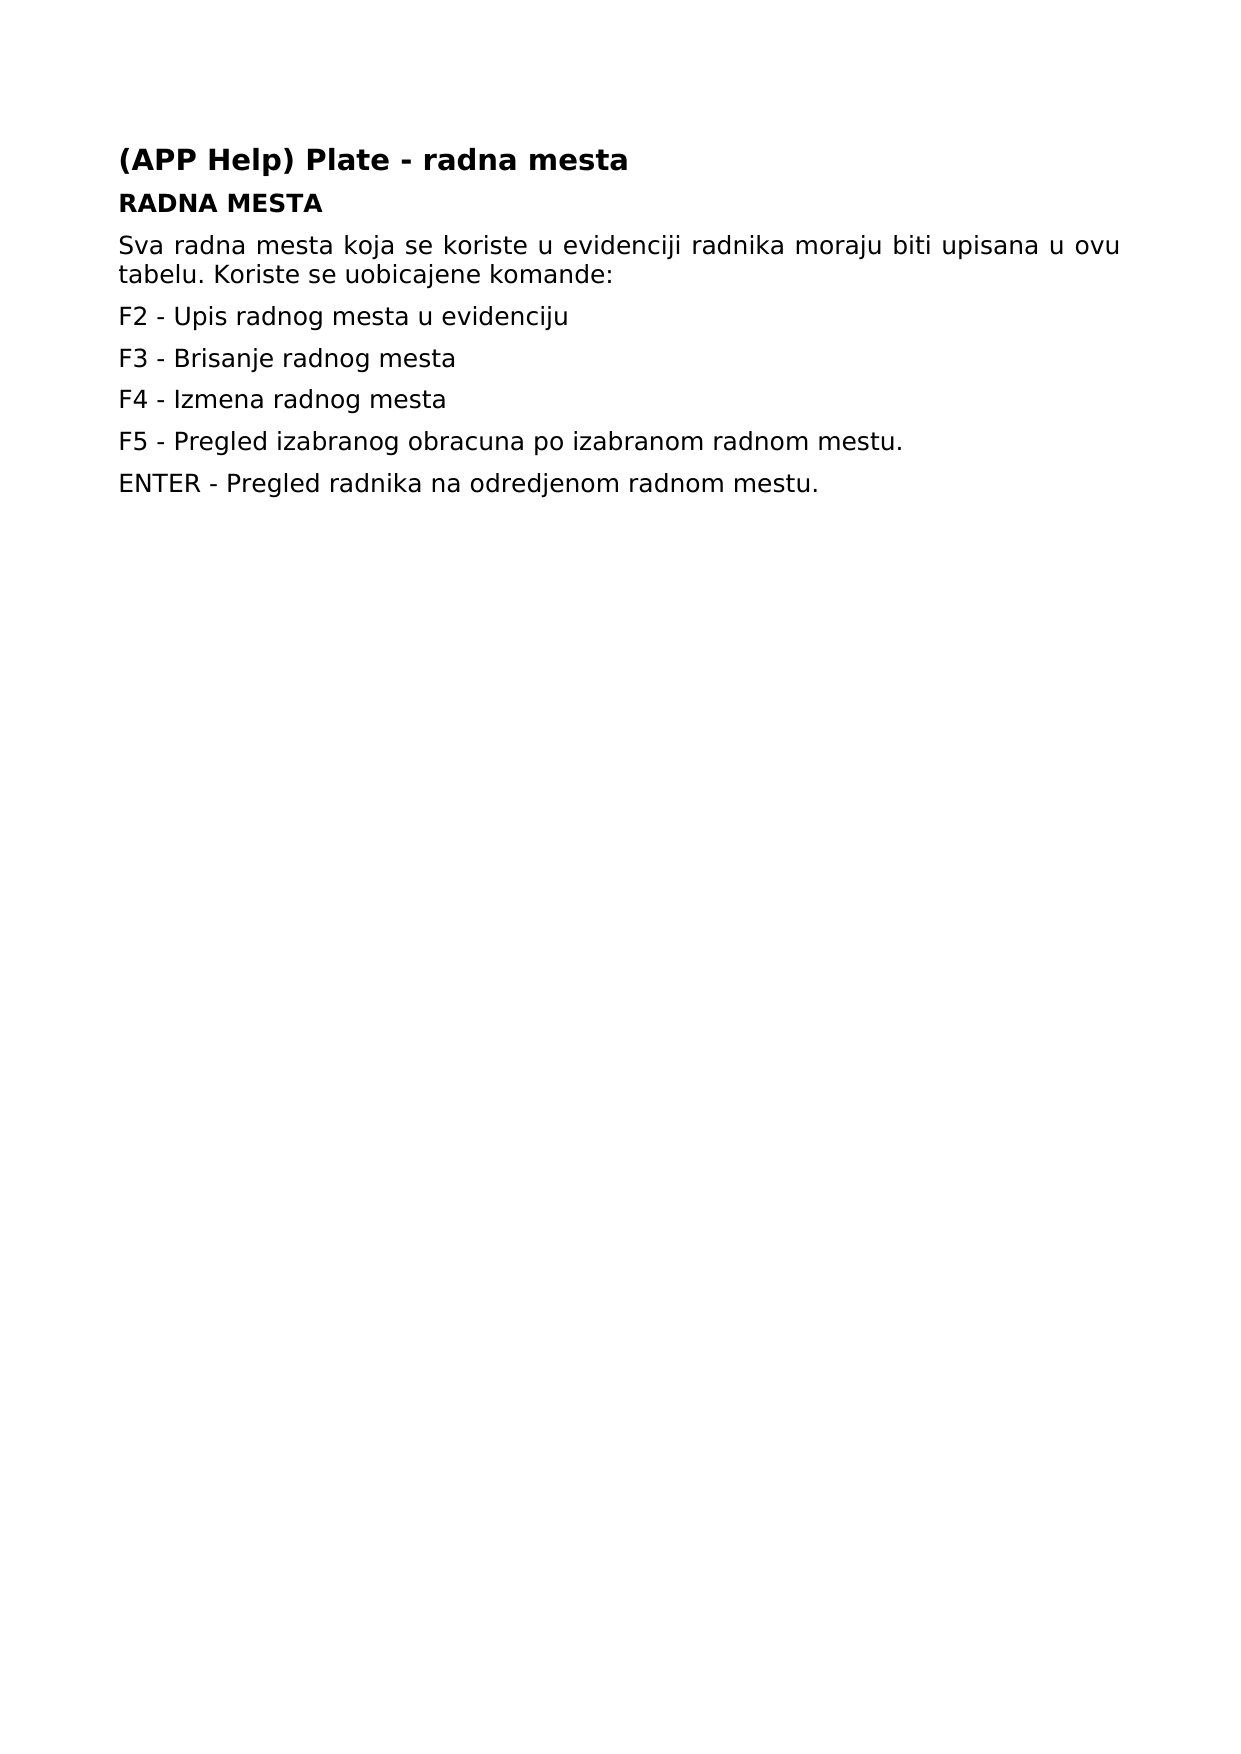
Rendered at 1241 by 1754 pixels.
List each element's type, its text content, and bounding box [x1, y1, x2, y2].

text F4 - Izmena radnog mesta [118, 385, 1122, 414]
text Sva radna mesta koja se koriste u evidenciji radnika moraju biti upisana u ovu tabelu. Koriste se uobicajene komande: [118, 231, 1122, 289]
text F2 - Upis radnog mesta u evidenciju [118, 302, 1122, 331]
subtitle (APP Help) Plate - radna mesta [118, 143, 1122, 177]
text RADNA MESTA [118, 189, 1122, 219]
text F5 - Pregled izabranog obracuna po izabranom radnom mestu. [118, 427, 1122, 456]
text ENTER - Pregled radnika na odredjenom radnom mestu. [118, 469, 1122, 498]
text F3 - Brisanje radnog mesta [118, 344, 1122, 373]
